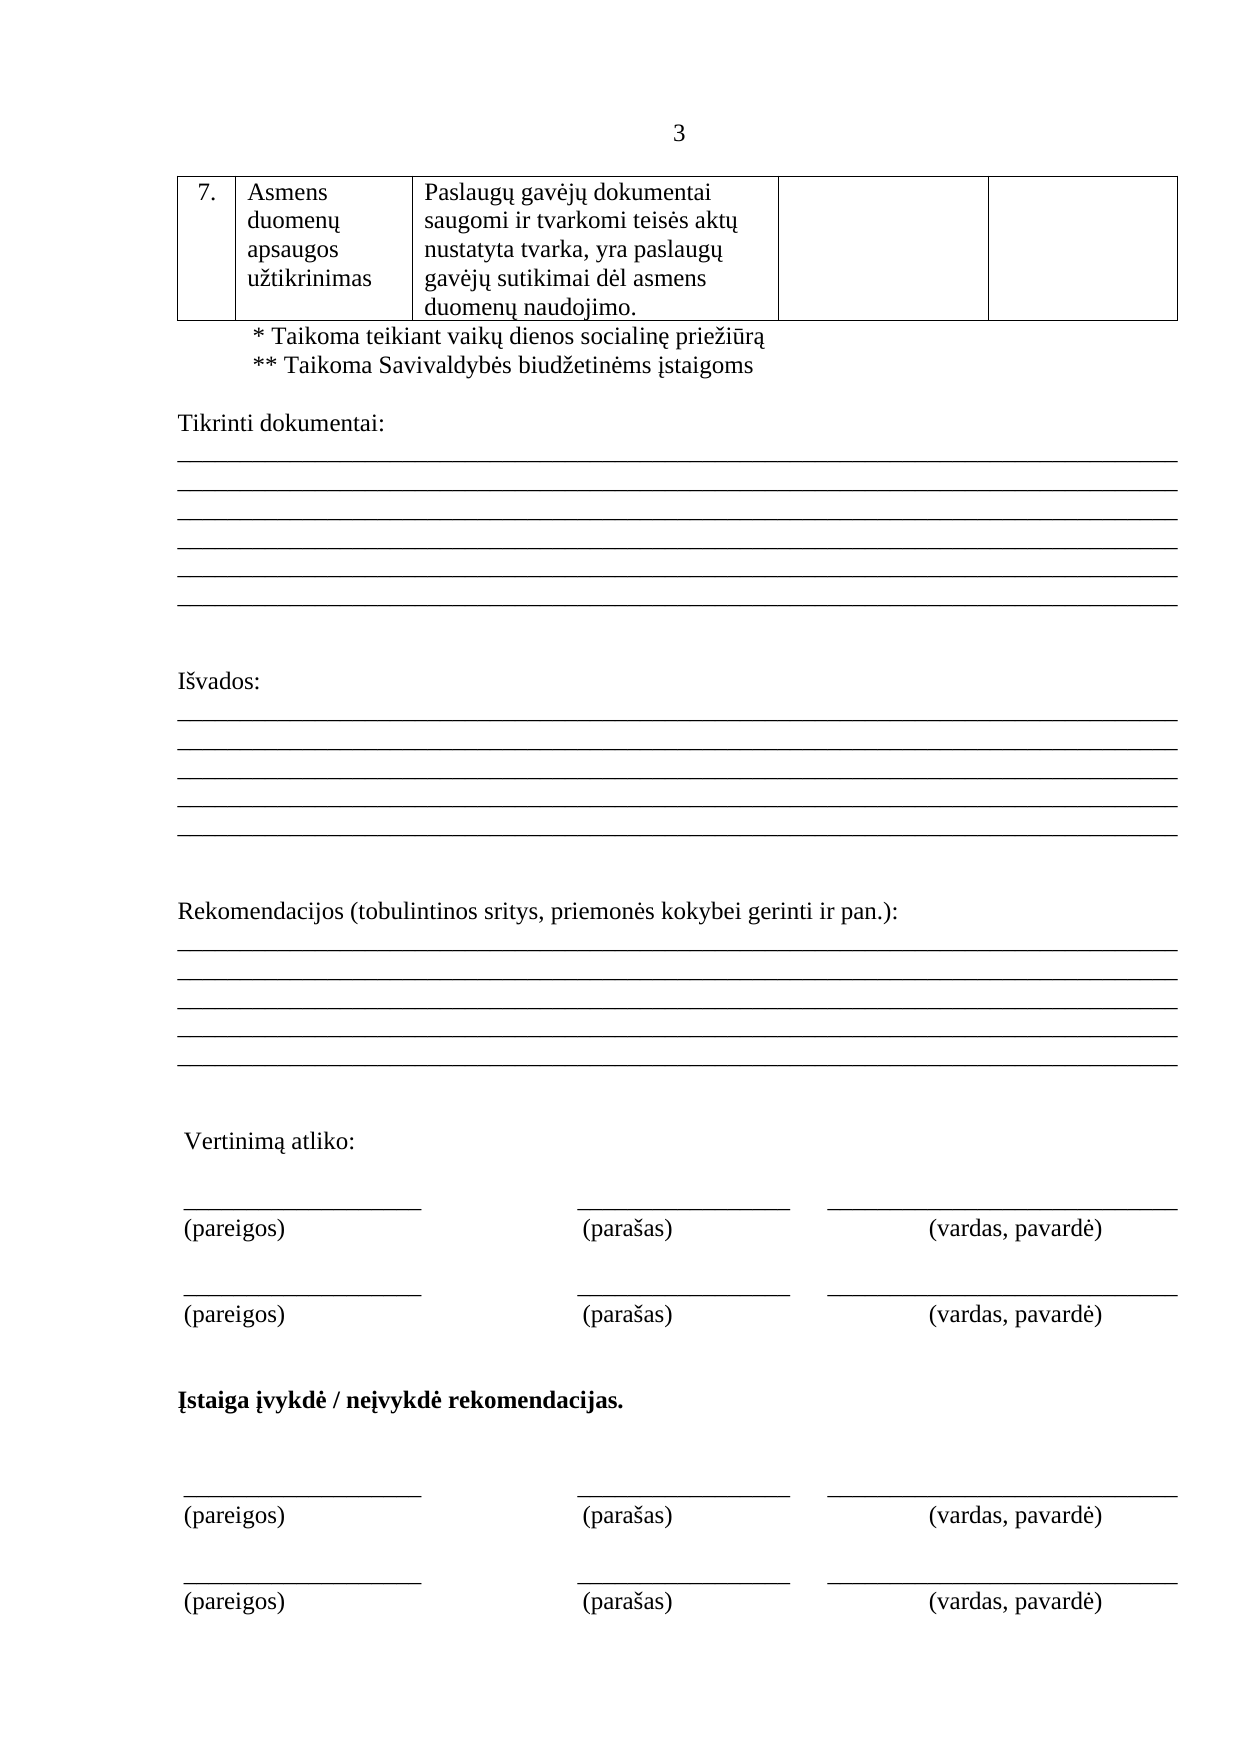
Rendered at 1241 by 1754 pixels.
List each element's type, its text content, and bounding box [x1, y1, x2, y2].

text ________________________________________________________________________________ [177, 753, 1181, 781]
text ________________________________________________________________________________ [177, 810, 1181, 839]
text * Taikoma teikiant vaikų dienos socialinę priežiūrą [252, 321, 1181, 350]
text Rekomendacijos (tobulintinos sritys, priemonės kokybei gerinti ir pan.): [177, 896, 1181, 925]
text ________________________________________________________________________________ [177, 580, 1181, 609]
text (pareigos) (parašas) (vardas, pavardė) [177, 1299, 1181, 1328]
text ________________________________________________________________________________ [177, 781, 1181, 810]
text ________________________________________________________________________________ [177, 724, 1181, 753]
table_cell [779, 177, 988, 320]
table_cell Asmens duomenų apsaugos užtikrinimas [236, 177, 412, 320]
text ________________________________________________________________________________ [177, 523, 1181, 551]
text Įstaiga įvykdė / neįvykdė rekomendacijas. [177, 1385, 1181, 1414]
text Vertinimą atliko: [177, 1126, 1181, 1155]
table_cell Paslaugų gavėjų dokumentai saugomi ir tvarkomi teisės aktų nustatyta tvarka, yra paslaugų gavėjų sutikimai dėl asmens duomenų naudojimo. [413, 177, 778, 320]
text ________________________________________________________________________________ [177, 695, 1181, 724]
text Tikrinti dokumentai: ________________________________________________________________________________ [177, 408, 1181, 465]
table_cell [989, 177, 1177, 320]
text ________________________________________________________________________________ [177, 494, 1181, 523]
text (pareigos) (parašas) (vardas, pavardė) [177, 1586, 1181, 1615]
text (pareigos) (parašas) (vardas, pavardė) [177, 1213, 1181, 1241]
text ___________________ _________________ ____________________________ [177, 1471, 1181, 1500]
text ________________________________________________________________________________ [177, 1040, 1181, 1069]
text (pareigos) (parašas) (vardas, pavardė) [177, 1500, 1181, 1529]
text ___________________ _________________ ____________________________ [177, 1184, 1181, 1213]
text ________________________________________________________________________________ [177, 551, 1181, 580]
text ________________________________________________________________________________ [177, 925, 1181, 954]
text ___________________ _________________ ____________________________ [177, 1558, 1181, 1586]
text ________________________________________________________________________________ [177, 954, 1181, 983]
text ___________________ _________________ ____________________________ [177, 1270, 1181, 1299]
text ________________________________________________________________________________ [177, 983, 1181, 1011]
text ________________________________________________________________________________ [177, 1011, 1181, 1040]
text Išvados: [177, 666, 1181, 695]
table_cell 7. [178, 177, 235, 320]
text ________________________________________________________________________________ [177, 465, 1181, 494]
text ** Taikoma Savivaldybės biudžetinėms įstaigoms [252, 350, 1181, 379]
